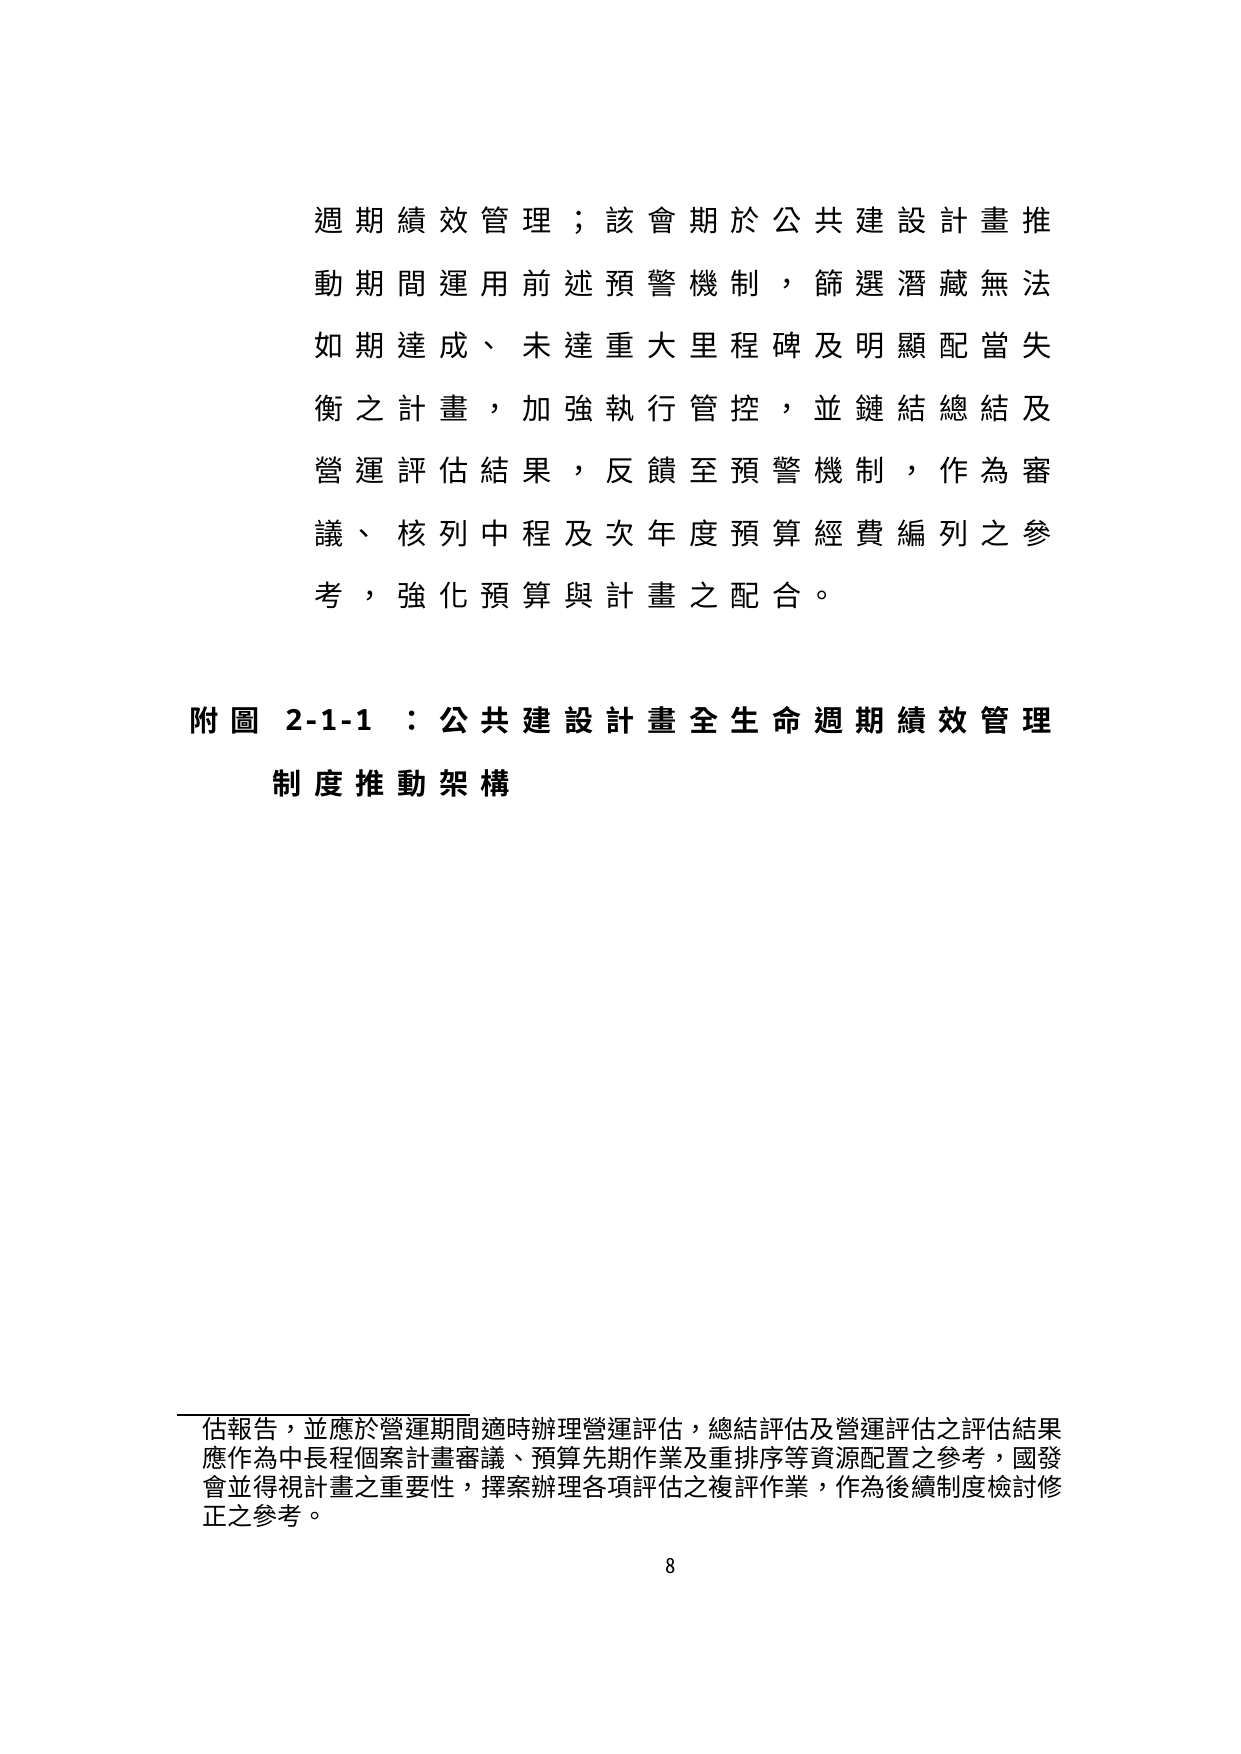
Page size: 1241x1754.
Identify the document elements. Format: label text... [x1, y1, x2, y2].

text 3.國家發展委員會(以下稱國發會)為健全公共建設計畫之績效管理，自105年度起規劃「公共建設計畫全生命週期績效管理制度（詳附圖2-1-1）」，106年12月經行政院核定後函頒「公共建設計畫審議、預警及退場機制(以下稱預警機制)」，及自107年度起結合原推動之公共建設計畫總結評估及營運評估，以完備全生命週期績效管理；該會期於公共建設計畫推動期間運用前述預警機制，篩選潛藏無法如期達成、未達重大里程碑及明顯配當失衡之計畫，加強執行管控，並鏈結總結及營運評估結果，反饋至預警機制，作為審議、核列中程及次年度預算經費編列之參考，強化預算與計畫之配合。 [271, 177, 1058, 615]
text 附圖2-1-1：公共建設計畫全生命週期績效管理制度推動架構 [183, 677, 1058, 802]
text 估報告，並應於營運期間適時辦理營運評估，總結評估及營運評估之評估結果應作為中長程個案計畫審議、預算先期作業及重排序等資源配置之參考，國發會並得視計畫之重要性，擇案辦理各項評估之複評作業，作為後續制度檢討修正之參考。 [177, 1415, 1063, 1532]
